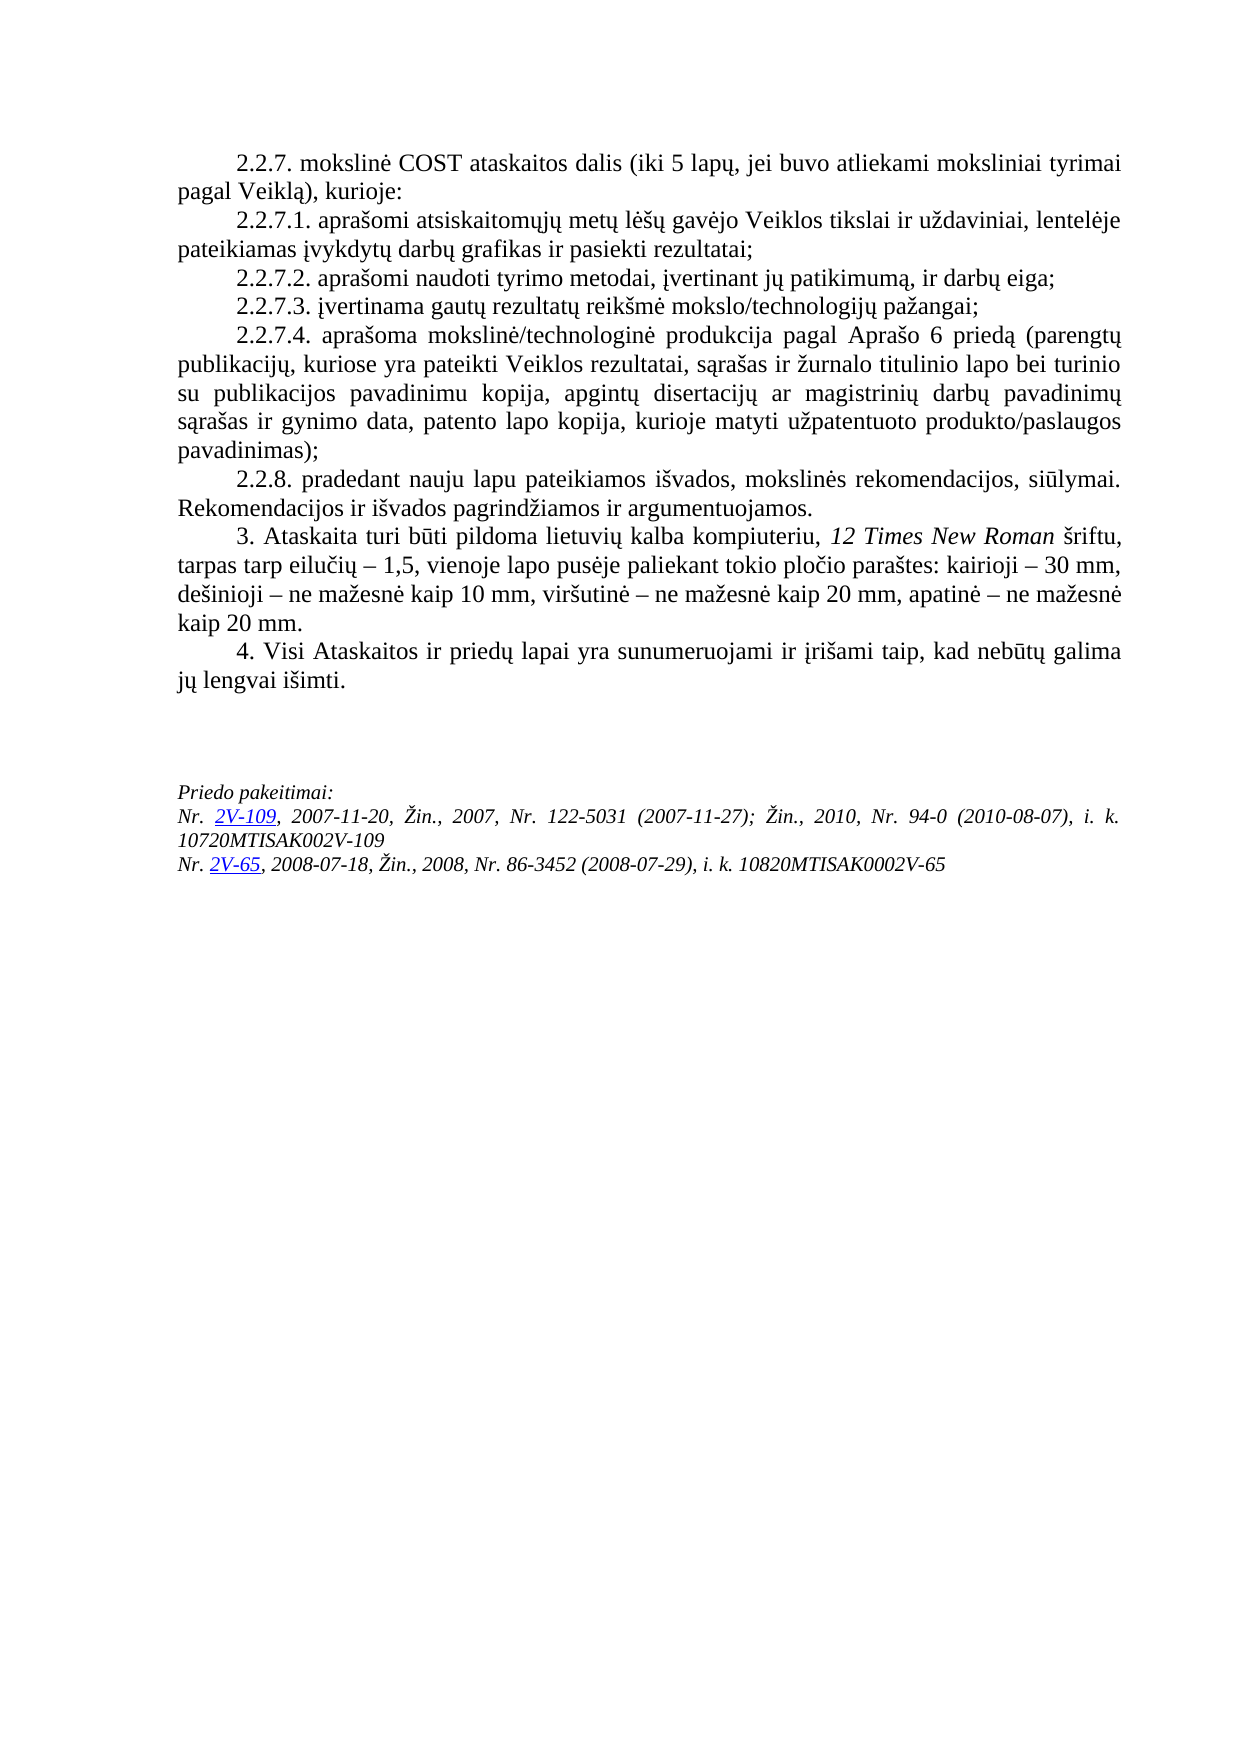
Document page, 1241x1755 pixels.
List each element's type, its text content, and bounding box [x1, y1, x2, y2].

text 2.2.7.4. aprašoma mokslinė/technologinė produkcija pagal Aprašo 6 priedą (parengtų publikacijų, kuriose yra pateikti Veiklos rezultatai, sąrašas ir žurnalo titulinio lapo bei turinio su publikacijos pavadinimu kopija, apgintų disertacijų ar magistrinių darbų pavadinimų sąrašas ir gynimo data, patento lapo kopija, kurioje matyti užpatentuoto produkto/paslaugos pavadinimas); [177, 320, 1122, 464]
text 3. Ataskaita turi būti pildoma lietuvių kalba kompiuteriu, 12 Times New Roman šriftu, tarpas tarp eilučių – 1,5, vienoje lapo pusėje paliekant tokio pločio paraštes: kairioji – 30 mm, dešinioji – ne mažesnė kaip 10 mm, viršutinė – ne mažesnė kaip 20 mm, apatinė – ne mažesnė kaip 20 mm. [177, 521, 1122, 636]
text 2.2.7.2. aprašomi naudoti tyrimo metodai, įvertinant jų patikimumą, ir darbų eiga; [177, 263, 1122, 291]
text 2.2.7.1. aprašomi atsiskaitomųjų metų lėšų gavėjo Veiklos tikslai ir uždaviniai, lentelėje pateikiamas įvykdytų darbų grafikas ir pasiekti rezultatai; [177, 205, 1122, 263]
text 2.2.8. pradedant nauju lapu pateikiamos išvados, mokslinės rekomendacijos, siūlymai. Rekomendacijos ir išvados pagrindžiamos ir argumentuojamos. [177, 464, 1122, 521]
text Priedo pakeitimai: [177, 780, 1122, 804]
text Nr. 2V-109, 2007-11-20, Žin., 2007, Nr. 122-5031 (2007-11-27); Žin., 2010, Nr. 94-0 (2010-08-07), i. k. 10720MTISAK002V-109 [177, 804, 1122, 852]
text Nr. 2V-65, 2008-07-18, Žin., 2008, Nr. 86-3452 (2008-07-29), i. k. 10820MTISAK0002V-65 [177, 852, 1122, 876]
text 2.2.7.3. įvertinama gautų rezultatų reikšmė mokslo/technologijų pažangai; [177, 291, 1122, 320]
text 4. Visi Ataskaitos ir priedų lapai yra sunumeruojami ir įrišami taip, kad nebūtų galima jų lengvai išimti. [177, 636, 1122, 694]
text 2.2.7. mokslinė COST ataskaitos dalis (iki 5 lapų, jei buvo atliekami moksliniai tyrimai pagal Veiklą), kurioje: [177, 148, 1122, 205]
